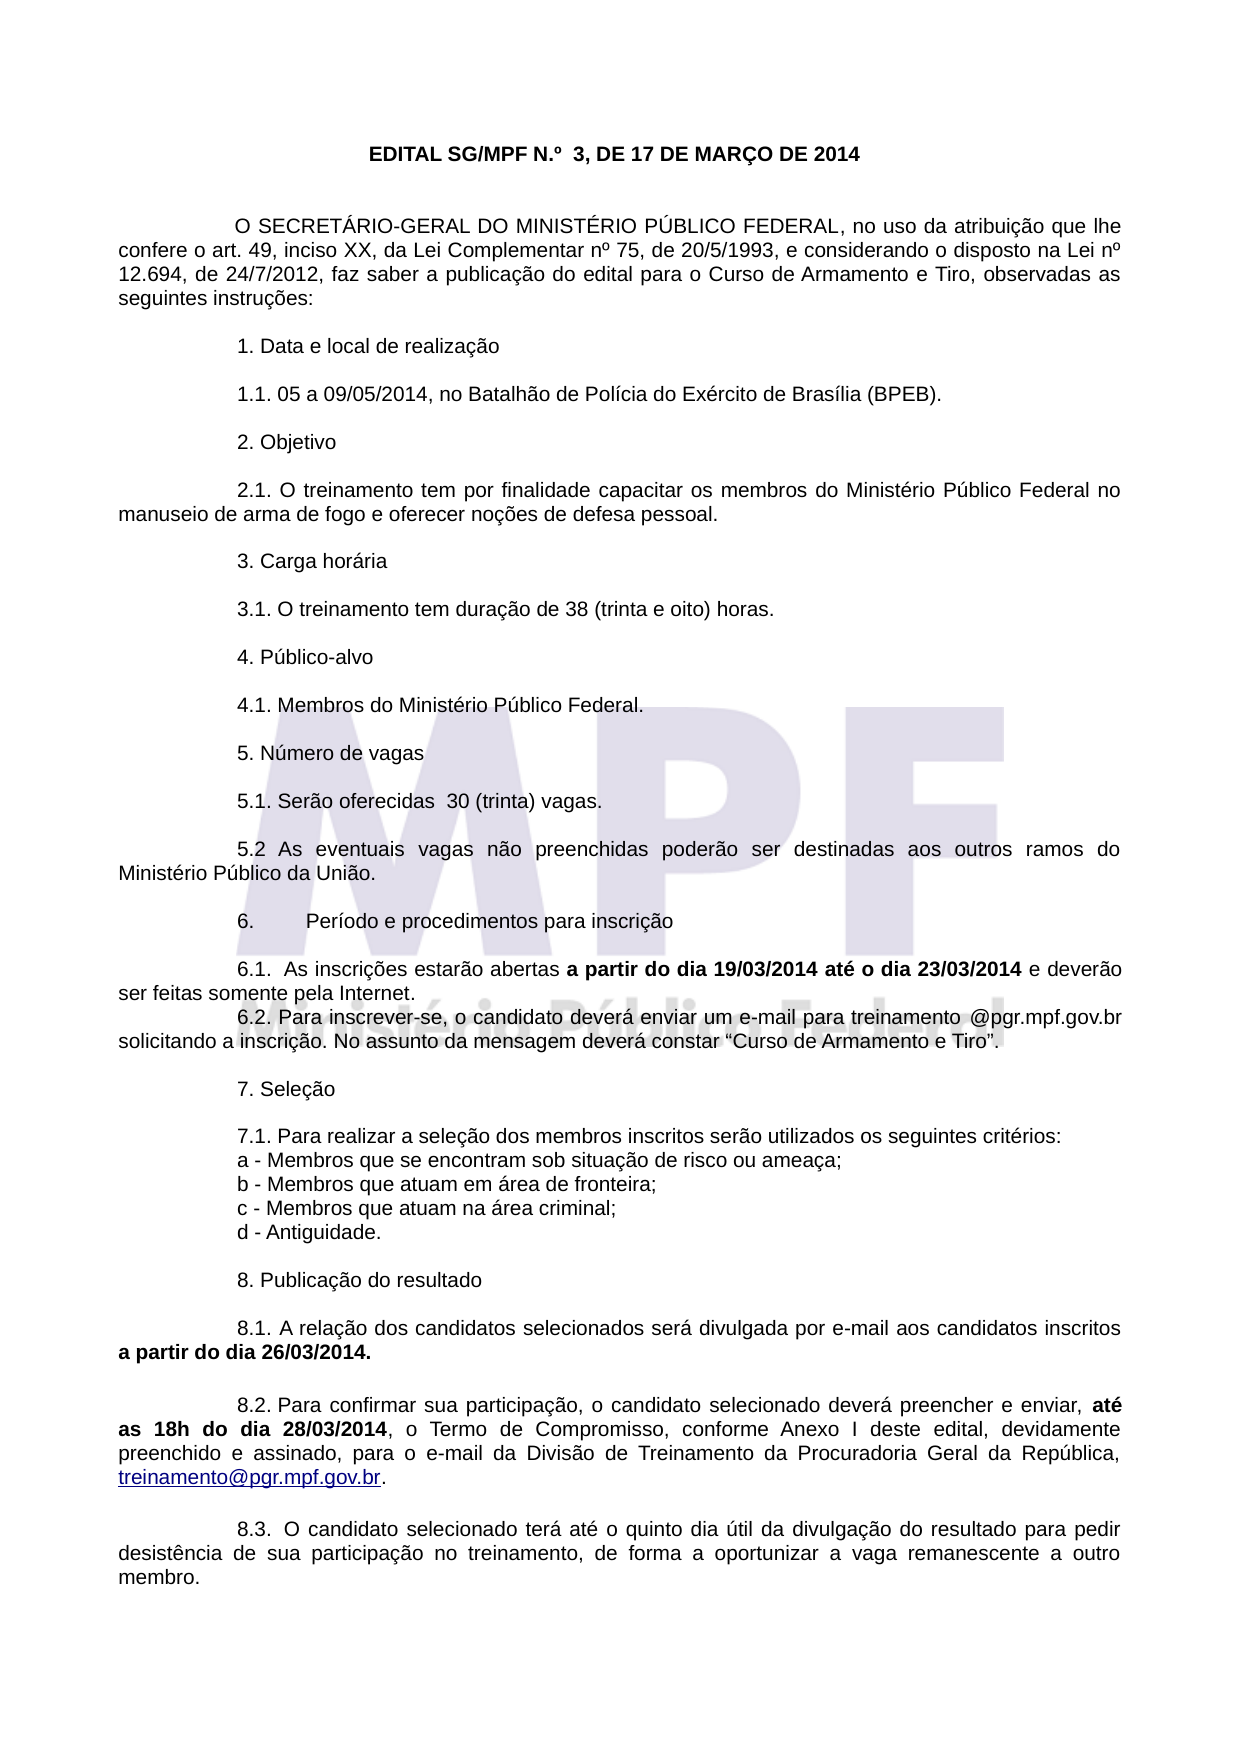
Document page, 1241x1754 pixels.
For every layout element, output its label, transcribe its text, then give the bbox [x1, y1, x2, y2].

text 2.1. O treinamento tem por finalidade capacitar os membros do Ministério Público Federal no manuseio de arma de fogo e oferecer noções de defesa pessoal. [118, 477, 1122, 525]
text 7. Seleção [118, 1076, 1122, 1100]
text O SECRETÁRIO-GERAL DO MINISTÉRIO PÚBLICO FEDERAL, no uso da atribuição que lhe confere o art. 49, inciso XX, da Lei Complementar nº 75, de 20/5/1993, e considerando o disposto na Lei nº 12.694, de 24/7/2012, faz saber a publicação do edital para o Curso de Armamento e Tiro, observadas as seguintes instruções: [118, 214, 1122, 310]
list Serão oferecidas 30 (trinta) vagas. [118, 789, 1122, 813]
picture [236, 933, 1004, 957]
text 6.2. Para inscrever-se, o candidato deverá enviar um e-mail para treinamento @pgr.mpf.gov.br solicitando a inscrição. No assunto da mensagem deverá constar “Curso de Armamento e Tiro”. [118, 1004, 1122, 1052]
text 4. Público-alvo [118, 645, 1122, 669]
picture [236, 765, 1004, 789]
text a - Membros que se encontram sob situação de risco ou ameaça; [118, 1148, 1122, 1172]
picture [236, 717, 1004, 741]
text 2. Objetivo [118, 429, 1122, 453]
text d - Antiguidade. [118, 1220, 1122, 1244]
text 5.2 As eventuais vagas não preenchidas poderão ser destinadas aos outros ramos do Ministério Público da União. [118, 837, 1122, 885]
picture [236, 885, 1004, 909]
text EDITAL SG/MPF N.º 3, DE 17 DE MARÇO DE 2014 [118, 142, 1122, 166]
text 7.1. Para realizar a seleção dos membros inscritos serão utilizados os seguintes critérios: [118, 1124, 1122, 1148]
list Para confirmar sua participação, o candidato selecionado deverá preencher e enviar, até as 18h do dia 28/03/2014, o Termo de Compromisso, conforme Anexo I deste edital, devidamente preenchido e assinado, para o e-mail da Divisão de Treinamento da Procuradoria Geral da República, treinamento@pgr.mpf.gov.br. [118, 1393, 1122, 1488]
text 1.1. 05 a 09/05/2014, no Batalhão de Polícia do Exército de Brasília (BPEB). [118, 382, 1122, 406]
text 8. Publicação do resultado [118, 1268, 1122, 1292]
list O candidato selecionado terá até o quinto dia útil da divulgação do resultado para pedir desistência de sua participação no treinamento, de forma a oportunizar a vaga remanescente a outro membro. [118, 1517, 1122, 1589]
text 1. Data e local de realização [118, 334, 1122, 358]
text b - Membros que atuam em área de fronteira; [118, 1172, 1122, 1196]
list Período e procedimentos para inscrição [118, 909, 1122, 933]
text 5. Número de vagas [118, 741, 1122, 765]
text 3.1. O treinamento tem duração de 38 (trinta e oito) horas. [118, 597, 1122, 621]
picture [236, 813, 1004, 837]
text 3. Carga horária [118, 549, 1122, 573]
list A relação dos candidatos selecionados será divulgada por e-mail aos candidatos inscritos a partir do dia 26/03/2014. [118, 1316, 1122, 1364]
list As inscrições estarão abertas a partir do dia 19/03/2014 até o dia 23/03/2014 e deverão ser feitas somente pela Internet. [118, 957, 1122, 1004]
text c - Membros que atuam na área criminal; [118, 1196, 1122, 1220]
text 4.1. Membros do Ministério Público Federal. [118, 693, 1122, 717]
